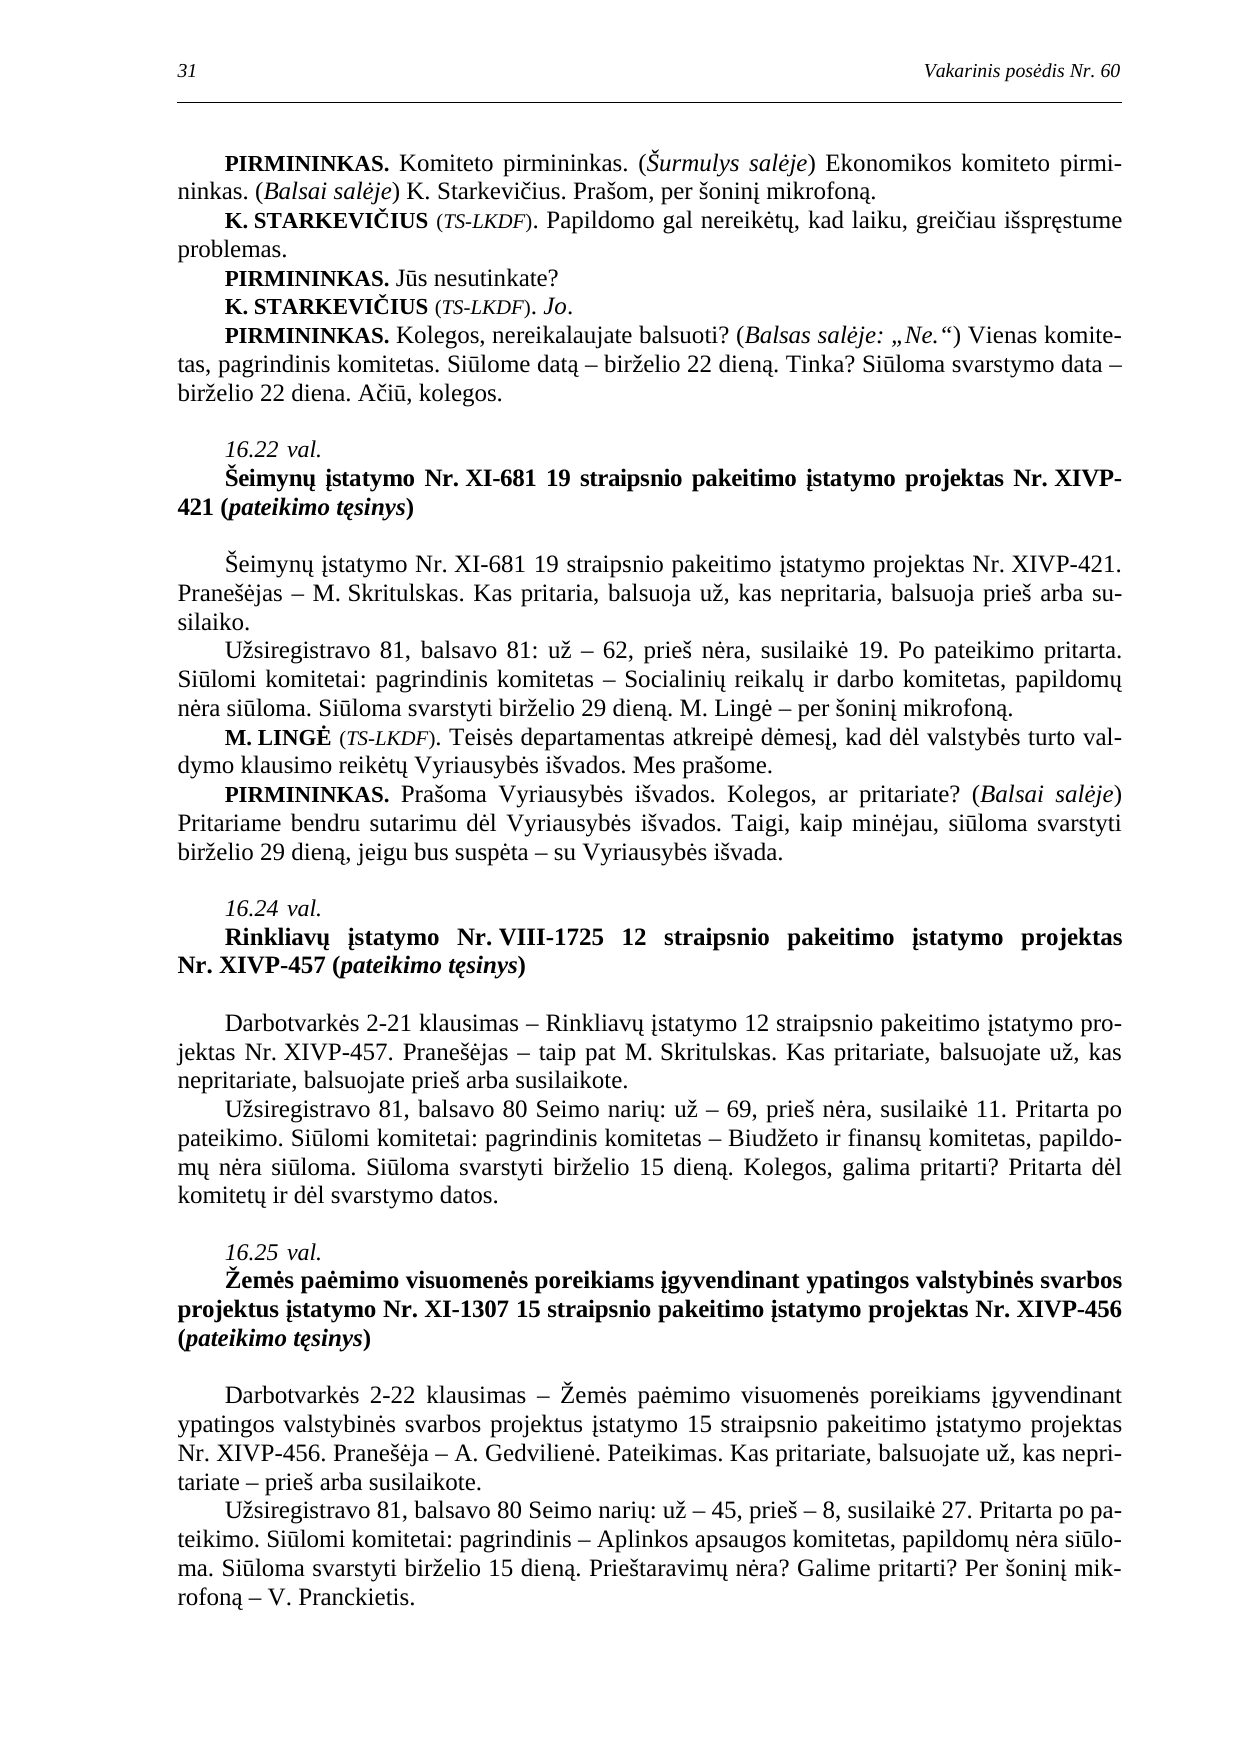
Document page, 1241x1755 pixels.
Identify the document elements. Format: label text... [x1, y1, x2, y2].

text PIRMININKAS. Ko­mi­te­to pir­mi­nin­kas. (Šur­mu­lys sa­lė­je) Eko­no­mi­kos ko­mi­te­to pir­mi­nin­kas. (Bal­sai sa­lė­je) K. Star­ke­vi­čius. Pra­šom, per šo­ni­nį mik­ro­fo­ną. [177, 148, 1122, 205]
text Už­si­re­gist­ra­vo 81, bal­sa­vo 80 Sei­mo na­rių: už – 45, prieš – 8, su­si­lai­kė 27. Pri­tar­ta po pa­tei­ki­mo. Siū­lo­mi ko­mi­te­tai: pa­grin­di­nis – Ap­lin­kos ap­sau­gos ko­mi­te­tas, pa­pil­do­mų nė­ra siū­lo­ma. Siū­lo­ma svars­ty­ti bir­že­lio 15 die­ną. Prieš­ta­ra­vi­mų nė­ra? Ga­li­me pri­tar­ti? Per šo­ni­nį mi­k­ro­fo­ną – V. Pranc­kie­tis. [177, 1496, 1122, 1611]
text K. STARKEVIČIUS (TS-LKDF). Jo. [177, 291, 1122, 320]
text Šei­my­nų įsta­ty­mo Nr. XI-681 19 straips­nio pa­kei­ti­mo įsta­ty­mo pro­jek­tas Nr. XIVP-421. Pra­ne­šė­jas – M. Skri­tuls­kas. Kas pri­ta­ria, bal­suo­ja už, kas ne­pri­ta­ria, bal­suo­ja prieš ar­ba su­silai­ko. [177, 549, 1122, 635]
text K. STARKEVIČIUS (TS-LKDF). Pa­pil­do­mo gal ne­rei­kė­tų, kad lai­ku, grei­čiau iš­spręs­tu­me pro­ble­mas. [177, 205, 1122, 263]
text 16.24 val. [224, 894, 1122, 922]
text Šei­my­nų įsta­ty­mo Nr. XI-681 19 straips­nio pa­kei­ti­mo įsta­ty­mo pro­jek­tas Nr. XIVP-421 (pa­tei­ki­mo tę­si­nys) [177, 463, 1122, 520]
text Už­si­re­gist­ra­vo 81, bal­sa­vo 80 Sei­mo na­rių: už – 69, prieš nė­ra, su­si­lai­kė 11. Pri­tar­ta po pa­tei­ki­mo. Siū­lo­mi ko­mi­te­tai: pa­grin­di­nis ko­mi­te­tas – Biu­dže­to ir fi­nan­sų ko­mi­te­tas, pa­pil­do­mų nė­ra siū­lo­ma. Siū­lo­ma svars­ty­ti bir­že­lio 15 die­ną. Ko­le­gos, ga­li­ma pri­tar­ti? Pri­tar­ta dėl ko­mi­te­tų ir dėl svars­ty­mo da­tos. [177, 1094, 1122, 1209]
text M. LINGĖ (TS-LKDF). Tei­sės de­par­ta­men­tas at­krei­pė dė­me­sį, kad dėl vals­ty­bės tur­to val­dy­mo klau­si­mo rei­kė­tų Vy­riau­sy­bės iš­va­dos. Mes pra­šo­me. [177, 722, 1122, 779]
text Už­si­re­gist­ra­vo 81, bal­sa­vo 81: už – 62, prieš nė­ra, su­si­lai­kė 19. Po pa­tei­ki­mo pri­tar­ta. Siū­lo­mi ko­mi­te­tai: pa­grin­di­nis ko­mi­te­tas – So­cia­li­nių rei­ka­lų ir dar­bo ko­mi­te­tas, pa­pil­do­mų nė­ra siū­lo­ma. Siū­lo­ma svars­ty­ti bir­že­lio 29 die­ną. M. Lin­gė – per šo­ni­nį mik­ro­fo­ną. [177, 635, 1122, 722]
text PIRMININKAS. Pra­šo­ma Vy­riau­sy­bės iš­va­dos. Ko­le­gos, ar pri­ta­ria­te? (Bal­sai sa­lė­je) Pri­ta­ria­me ben­dru su­ta­ri­mu dėl Vy­riau­sy­bės iš­va­dos. Tai­gi, kaip mi­nė­jau, siū­lo­ma svars­ty­ti bir­že­lio 29 die­ną, jei­gu bus su­spė­ta – su Vy­riau­sy­bės iš­va­da. [177, 779, 1122, 865]
text 16.25 val. [224, 1238, 1122, 1266]
text Že­mės pa­ė­mi­mo vi­suo­me­nės po­rei­kiams įgy­ven­di­nant ypa­tin­gos vals­ty­bi­nės svar­bos pro­jek­tus įsta­ty­mo Nr. XI-1307 15 straips­nio pa­kei­ti­mo įsta­ty­mo pro­jek­tas Nr. XIVP-456 (pa­tei­ki­mo tę­si­nys) [177, 1266, 1122, 1352]
text Rin­klia­vų įsta­ty­mo Nr. VIII-1725 12 straips­nio pa­kei­ti­mo įsta­ty­mo pro­jek­tas Nr. XIVP-457 (pa­tei­ki­mo tę­si­nys) [177, 922, 1122, 979]
text 16.22 val. [224, 435, 1122, 463]
text PIRMININKAS. Ko­le­gos, ne­rei­ka­lau­ja­te bal­suo­ti? (Bal­sas sa­lė­je: „Ne.“) Vie­nas ko­mi­te­tas, pa­grin­di­nis ko­mi­te­tas. Siū­lo­me da­tą – bir­že­lio 22 die­ną. Tin­ka? Siū­lo­ma svars­ty­mo da­ta – bir­že­lio 22 die­na. Ačiū, ko­le­gos. [177, 320, 1122, 406]
text PIRMININKAS. Jūs ne­su­tin­ka­te? [177, 263, 1122, 291]
text Dar­bo­tvarkės 2-21 klau­si­mas – Rin­klia­vų įsta­ty­mo 12 straips­nio pa­kei­ti­mo įsta­ty­mo pro­jek­tas Nr. XIVP-457. Pra­ne­šė­jas – taip pat M. Skri­tuls­kas. Kas pri­ta­ria­te, bal­suo­ja­te už, kas ne­pri­ta­ria­te, bal­suo­ja­te prieš ar­ba su­si­lai­ko­te. [177, 1008, 1122, 1094]
text Dar­bo­tvarkės 2-22 klau­si­mas – Že­mės pa­ė­mi­mo vi­suo­me­nės po­rei­kiams įgy­ven­di­nant ypa­tin­gos vals­ty­bi­nės svar­bos pro­jek­tus įsta­ty­mo 15 straips­nio pa­kei­ti­mo įsta­ty­mo pro­jek­tas Nr. XIVP-456. Pra­ne­šė­ja – A. Ged­vi­lie­nė. Pa­tei­ki­mas. Kas pri­ta­ria­te, bal­suo­ja­te už, kas ne­pri­ta­ria­te – prieš ar­ba su­si­lai­ko­te. [177, 1381, 1122, 1496]
